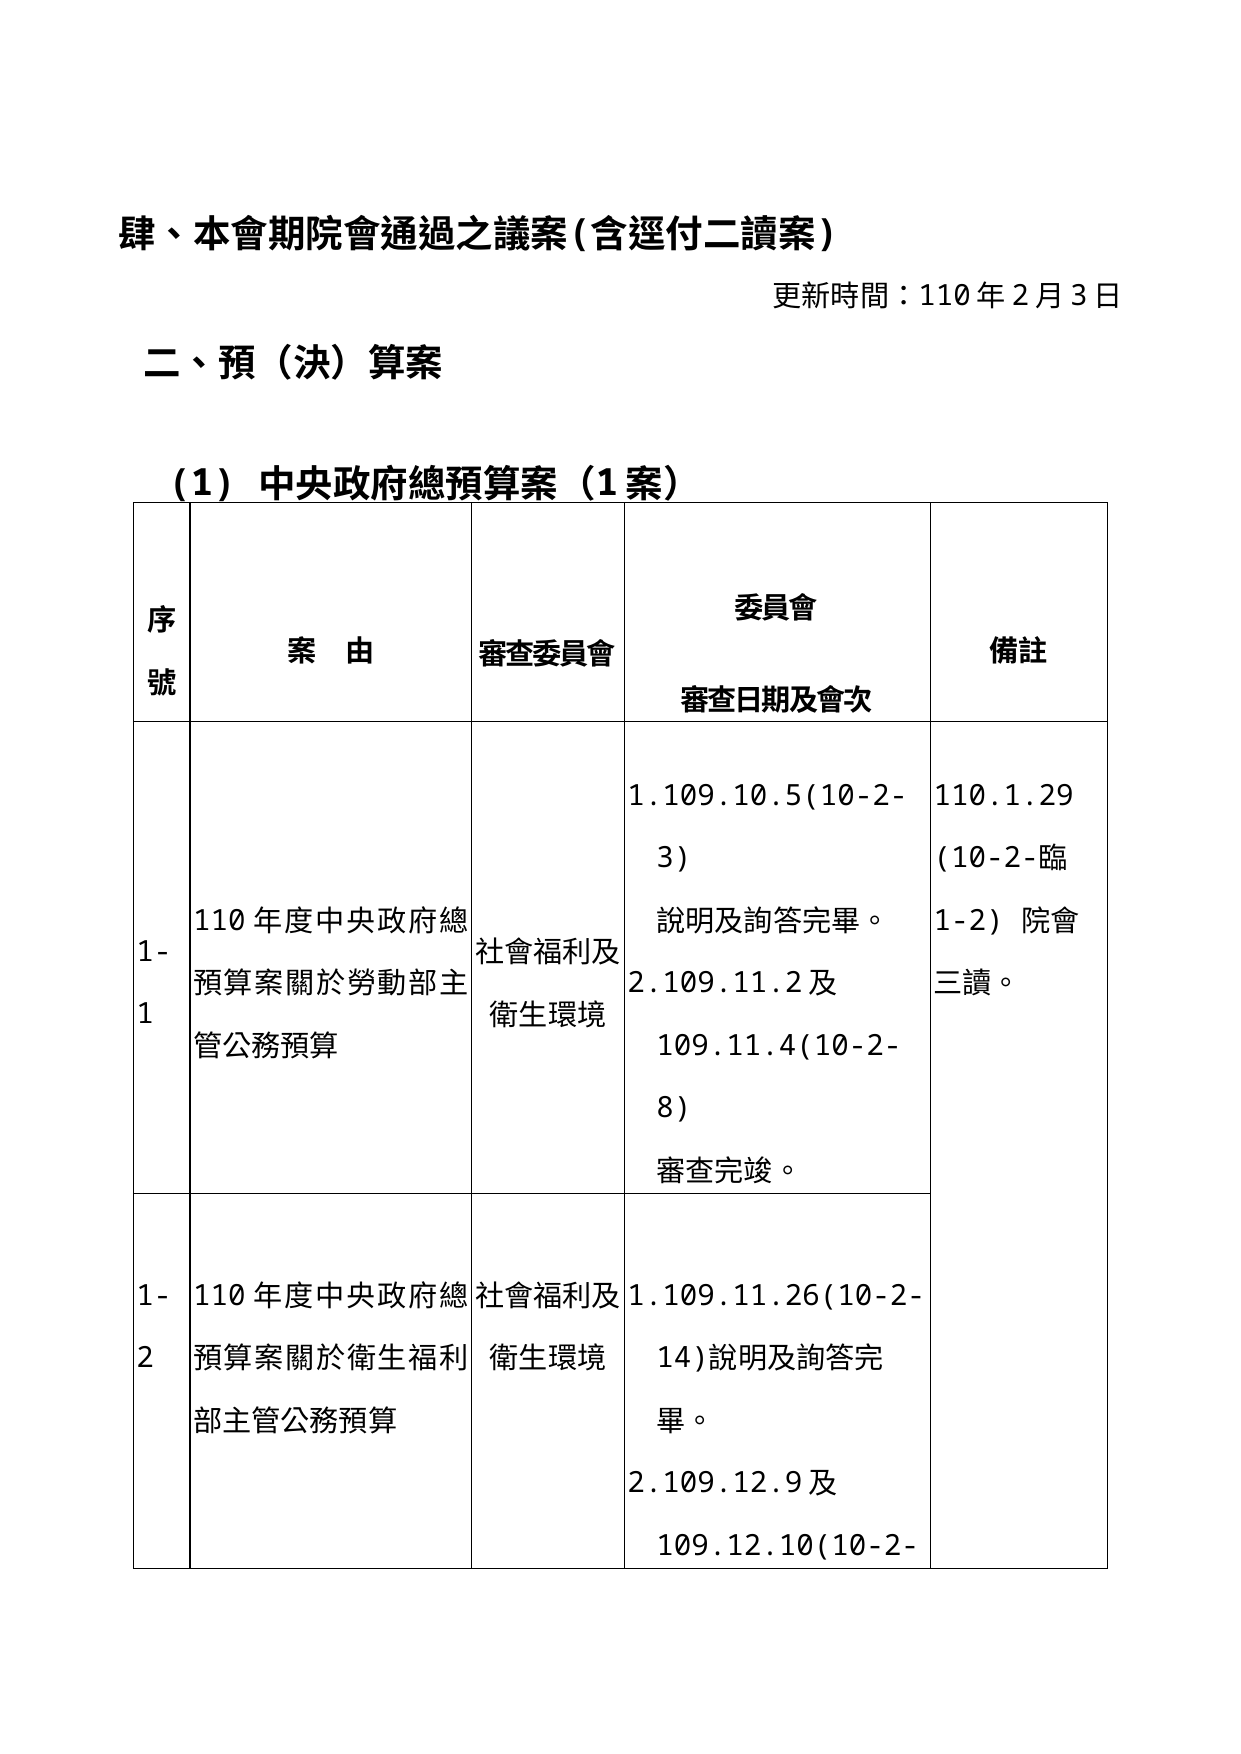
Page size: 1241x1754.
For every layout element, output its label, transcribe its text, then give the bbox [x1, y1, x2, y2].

table_header 備註 [931, 503, 1107, 721]
table_cell 1-1 [134, 722, 189, 1192]
table_header 審查委員會 [472, 503, 624, 721]
table_cell 1.109.10.5(10-2-3) 說明及詢答完畢。 2.109.11.2及109.11.4(10-2-8) 審查完竣。 [625, 722, 930, 1192]
table_cell 社會福利及衛生環境 [472, 722, 624, 1192]
table_header 序號 [134, 503, 189, 721]
table_cell 110.1.29 (10-2-臨1-2) 院會三讀。 [931, 722, 1107, 1567]
table_cell 110年度中央政府總預算案關於衛生福利部主管公務預算 [191, 1194, 471, 1567]
table_cell 110年度中央政府總預算案關於勞動部主管公務預算 [191, 722, 471, 1192]
text 更新時間：110年2月3日 [118, 252, 1122, 314]
table_cell 1.109.11.26(10-2-14)說明及詢答完畢。 2.109.12.9及109.12.10(10-2- [625, 1194, 930, 1567]
table_cell 1-2 [134, 1194, 189, 1567]
table_header 委員會 審查日期及會次 [625, 503, 930, 721]
subtitle 肆、本會期院會通過之議案(含逕付二讀案) [118, 189, 1122, 252]
subtitle 中央政府總預算案（1案） [168, 439, 1122, 502]
table_header 案 由 [191, 503, 471, 721]
subtitle 二、預（決）算案 [143, 333, 1122, 387]
table_cell 社會福利及衛生環境 [472, 1194, 624, 1567]
